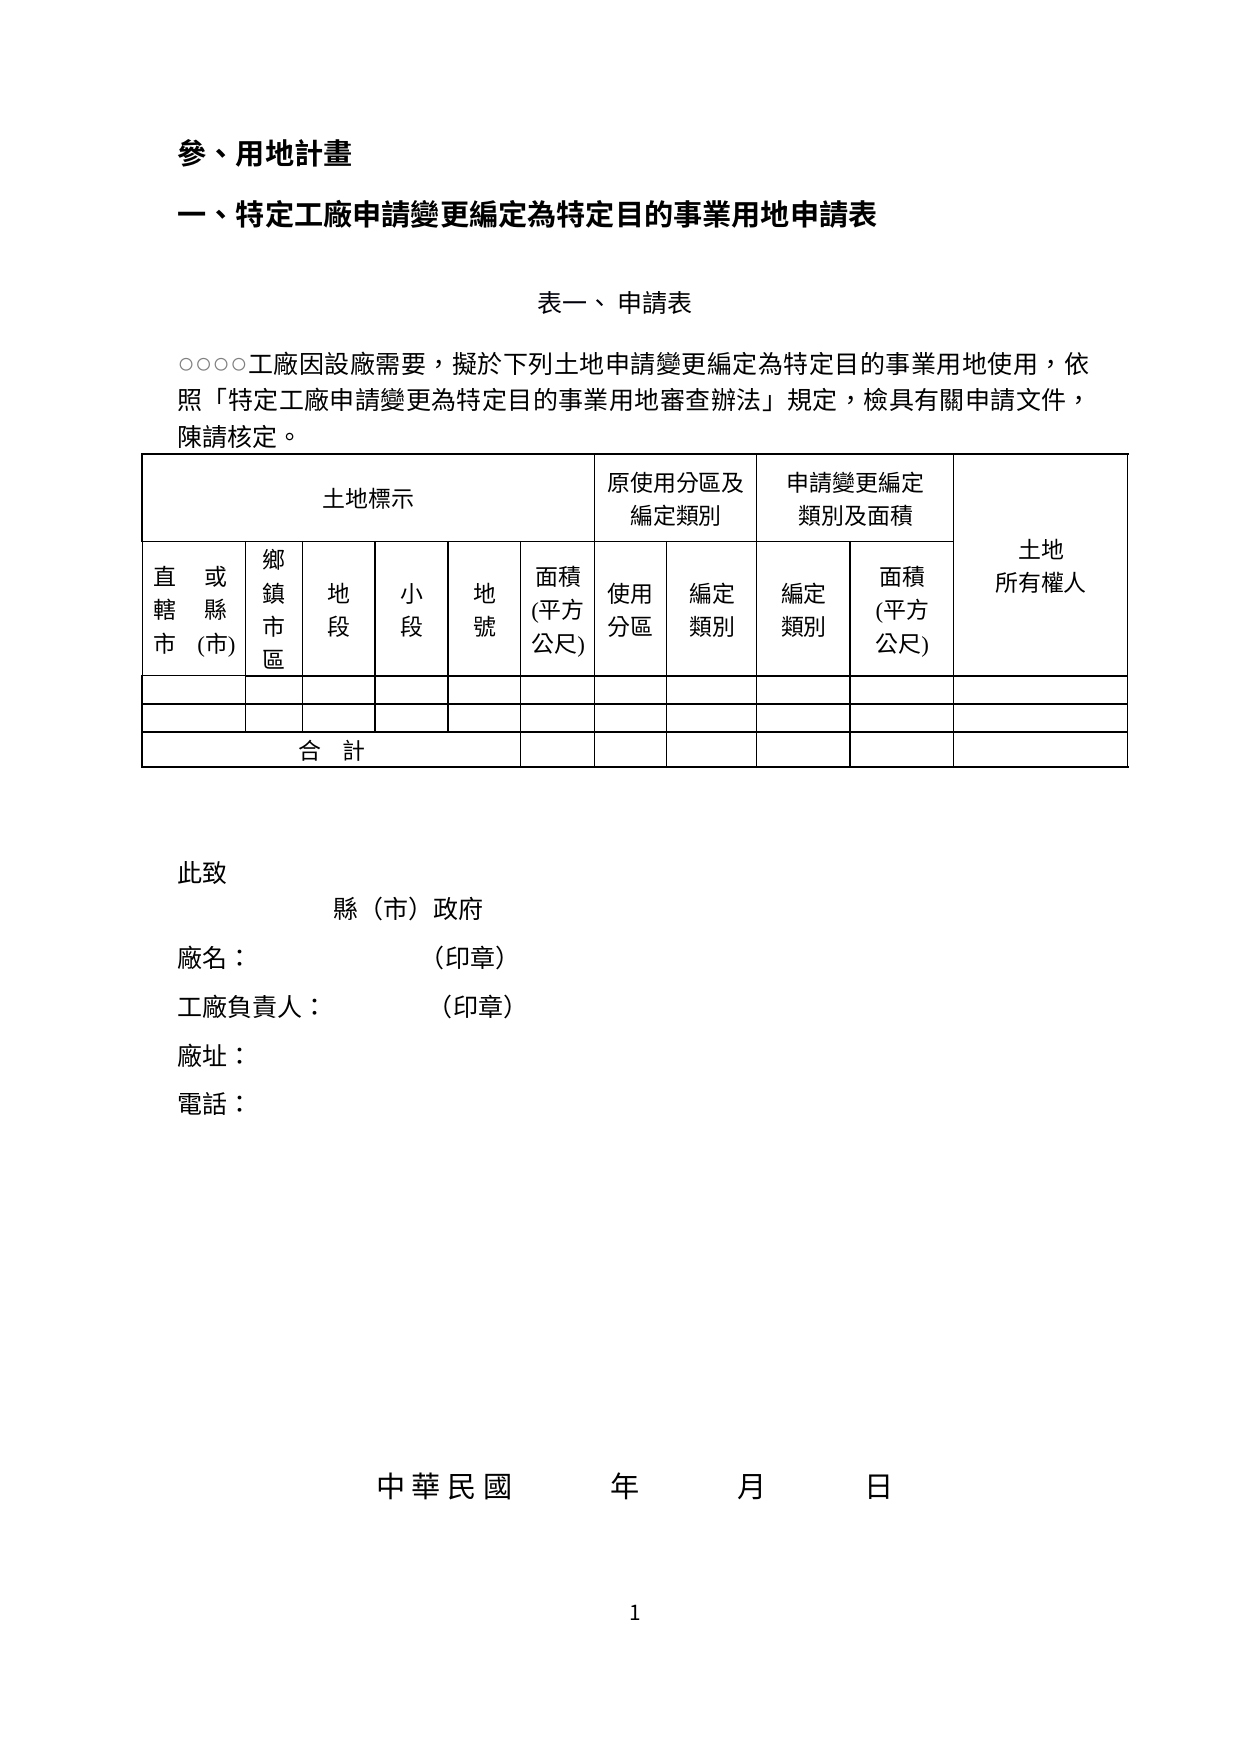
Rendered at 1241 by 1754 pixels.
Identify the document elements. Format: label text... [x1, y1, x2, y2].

table_cell 使用 分區 [595, 542, 666, 675]
table_cell [449, 677, 520, 703]
table_cell [595, 705, 666, 731]
text 廠址： [177, 1036, 1092, 1072]
table_cell [595, 733, 666, 766]
table_cell 面積 (平方 公尺) [851, 542, 953, 675]
table_cell [376, 677, 447, 703]
table_cell [954, 733, 1127, 766]
text 電話： [177, 1085, 1092, 1121]
table_cell [449, 705, 520, 731]
table_header 土地標示 [143, 455, 594, 541]
table_header 土地 所有權人 [954, 455, 1127, 675]
table_cell 地 號 [449, 542, 520, 675]
table_cell 鄉 鎮 市 區 [246, 542, 302, 675]
table_cell [521, 705, 594, 731]
table_cell 直 轄 市 [143, 542, 186, 675]
text 工廠負責人： （印章） [177, 987, 1092, 1024]
list 一、特定工廠申請變更編定為特定目的事業用地申請表 [177, 192, 1092, 233]
text 廠名： （印章） [177, 939, 1092, 975]
text 縣（市）政府 [177, 890, 1092, 926]
table_header 申請變更編定 類別及面積 [757, 455, 953, 541]
table_cell [954, 705, 1127, 731]
table_cell 面積 (平方公尺) [521, 542, 594, 675]
table_cell [303, 677, 374, 703]
table_cell [521, 733, 594, 766]
table_cell [303, 705, 374, 731]
table_cell [376, 705, 447, 731]
table_cell [954, 677, 1127, 703]
table_cell [246, 705, 302, 731]
table_cell 編定 類別 [667, 542, 756, 675]
table_cell [757, 733, 849, 766]
text ○○○○工廠因設廠需要，擬於下列土地申請變更編定為特定目的事業用地使用，依照「特定工廠申請變更為特定目的事業用地審查辦法」規定，檢具有關申請文件，陳請核定。 [177, 344, 1092, 453]
table_cell [246, 677, 302, 703]
table_cell [667, 733, 756, 766]
table_cell [757, 705, 849, 731]
table_cell [595, 677, 666, 703]
table_cell [851, 677, 953, 703]
table_cell 編定 類別 [757, 542, 849, 675]
table_cell [667, 677, 756, 703]
table_cell 或 縣(市) [186, 542, 245, 675]
table_cell 小 段 [376, 542, 447, 675]
table_cell [851, 705, 953, 731]
table_cell [521, 677, 594, 703]
list 參、用地計畫 [177, 131, 1092, 173]
subtitle 申請表 [177, 283, 1092, 319]
table_cell [143, 705, 245, 731]
table_cell 合 計 [143, 733, 520, 766]
table_cell [143, 676, 245, 703]
table_header 原使用分區及編定類別 [595, 455, 756, 541]
text 此致 [177, 854, 1092, 890]
table_cell [757, 677, 849, 703]
table_cell [851, 733, 953, 766]
text 中 華 民 國 年 月 日 [177, 1464, 1092, 1506]
table_cell 地 段 [303, 542, 374, 675]
table_cell [667, 705, 756, 731]
